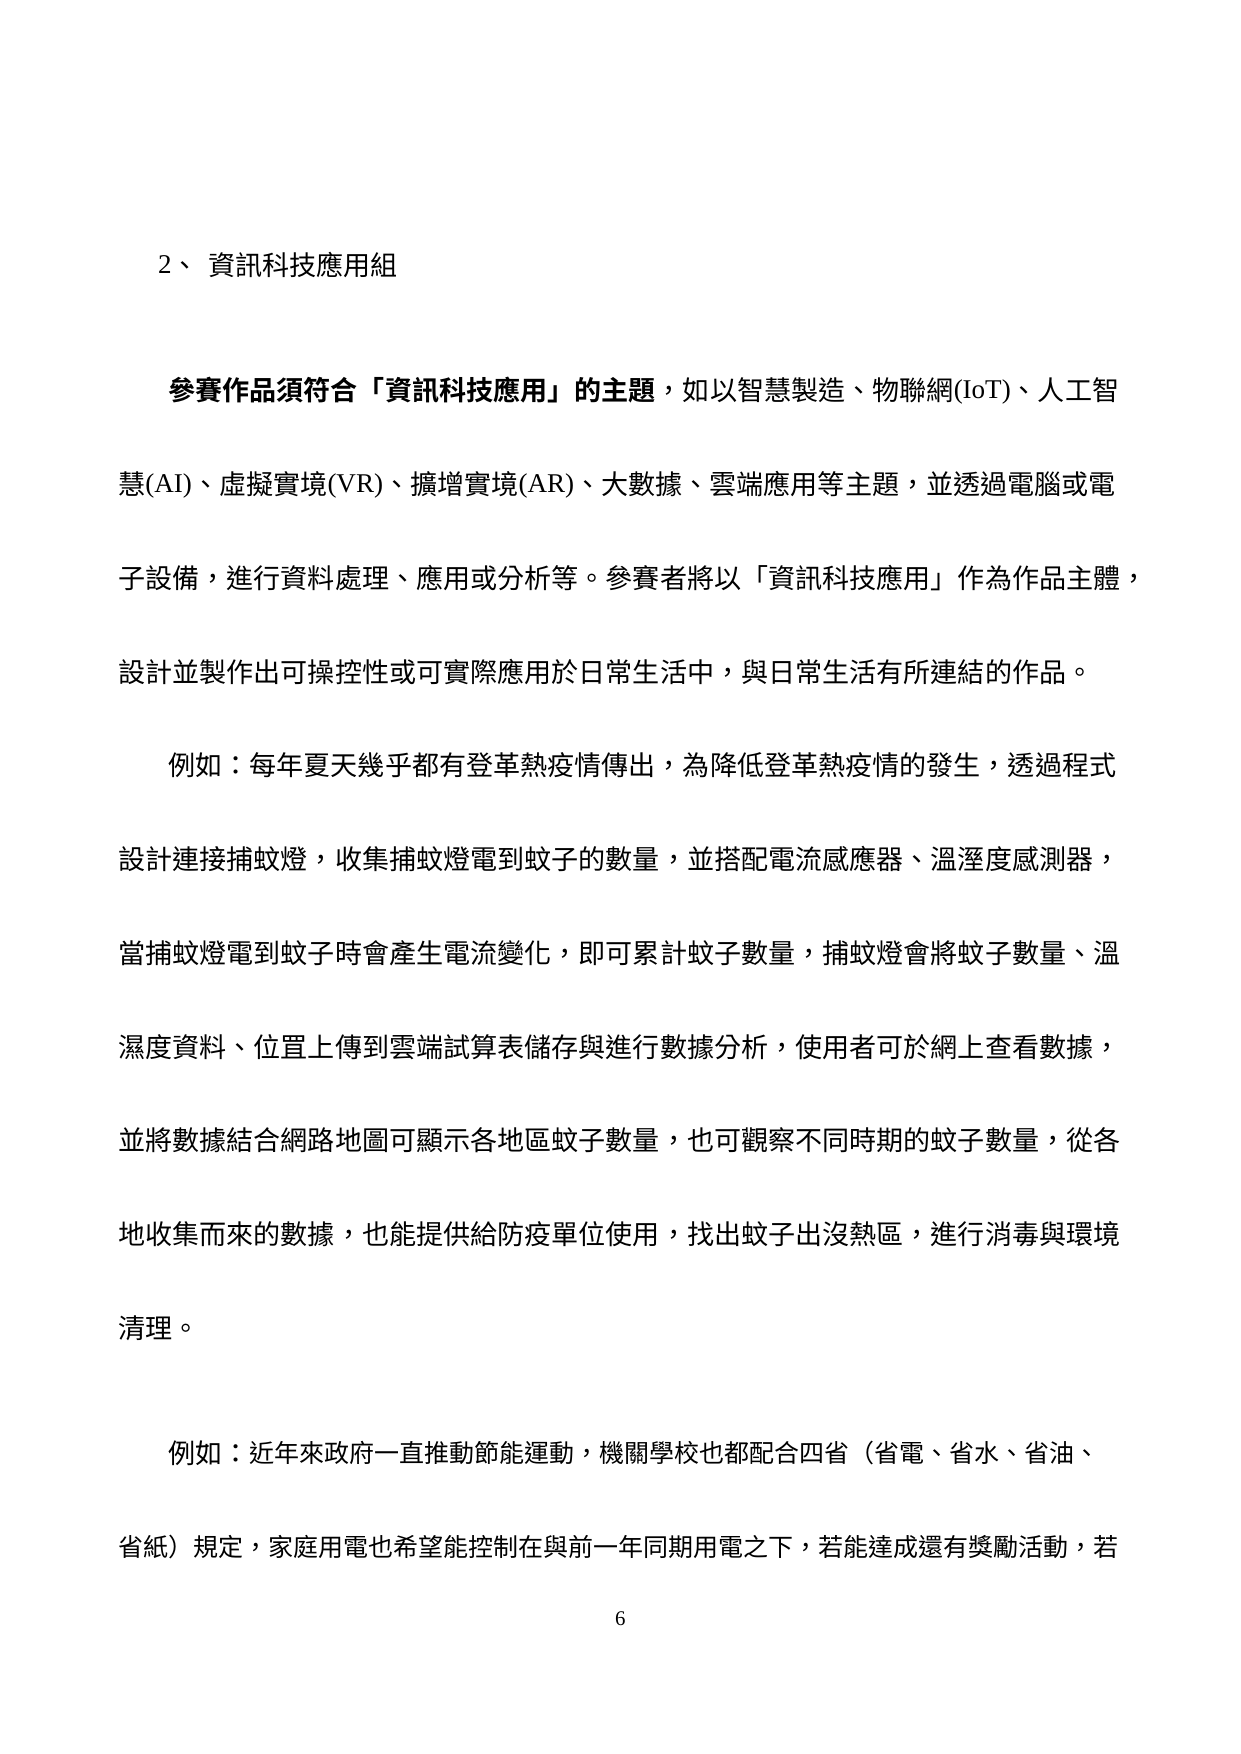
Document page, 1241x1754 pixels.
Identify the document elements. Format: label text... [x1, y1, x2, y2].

list 資訊科技應用組 [158, 222, 1122, 285]
text 例如：每年夏天幾乎都有登革熱疫情傳出，為降低登革熱疫情的發生，透過程式設計連接捕蚊燈，收集捕蚊燈電到蚊子的數量，並搭配電流感應器、溫溼度感測器，當捕蚊燈電到蚊子時會產生電流變化，即可累計蚊子數量，捕蚊燈會將蚊子數量、溫濕度資料、位罝上傳到雲端試算表儲存與進行數據分析，使用者可於網上查看數據，並將數據結合網路地圖可顯示各地區蚊子數量，也可觀察不同時期的蚊子數量，從各地收集而來的數據，也能提供給防疫單位使用，找出蚊子出沒熱區，進行消毒與環境清理。 [118, 722, 1122, 1347]
text 參賽作品須符合「資訊科技應用」的主題，如以智慧製造、物聯網(IoT)、人工智慧(AI)、虛擬實境(VR)、擴增實境(AR)、大數據、雲端應用等主題，並透過電腦或電子設備，進行資料處理、應用或分析等。參賽者將以「資訊科技應用」作為作品主體，設計並製作出可操控性或可實際應用於日常生活中，與日常生活有所連結的作品。 [118, 347, 1122, 691]
text 例如：近年來政府一直推動節能運動，機關學校也都配合四省（省電、省水、省油、省紙）規定，家庭用電也希望能控制在與前一年同期用電之下，若能達成還有獎勵活動，若能詳盡記錄用電及即時用電狀況，這有助於提醒用電時機，達成省電成效。透過程式設計並搭配電流感應器或連接數位電錶，結合溫溼度感測器、光度感測器收集用電資訊及相關資料後，上傳到雲端試算表儲存與進行數據分析，使用者可隨時透過網路查看現況數據，並將數據輸出用電曲線，使用者也可以查詢每日、每周或每月資料及比較圖，有效了解用電狀況。 [118, 1410, 1122, 1566]
